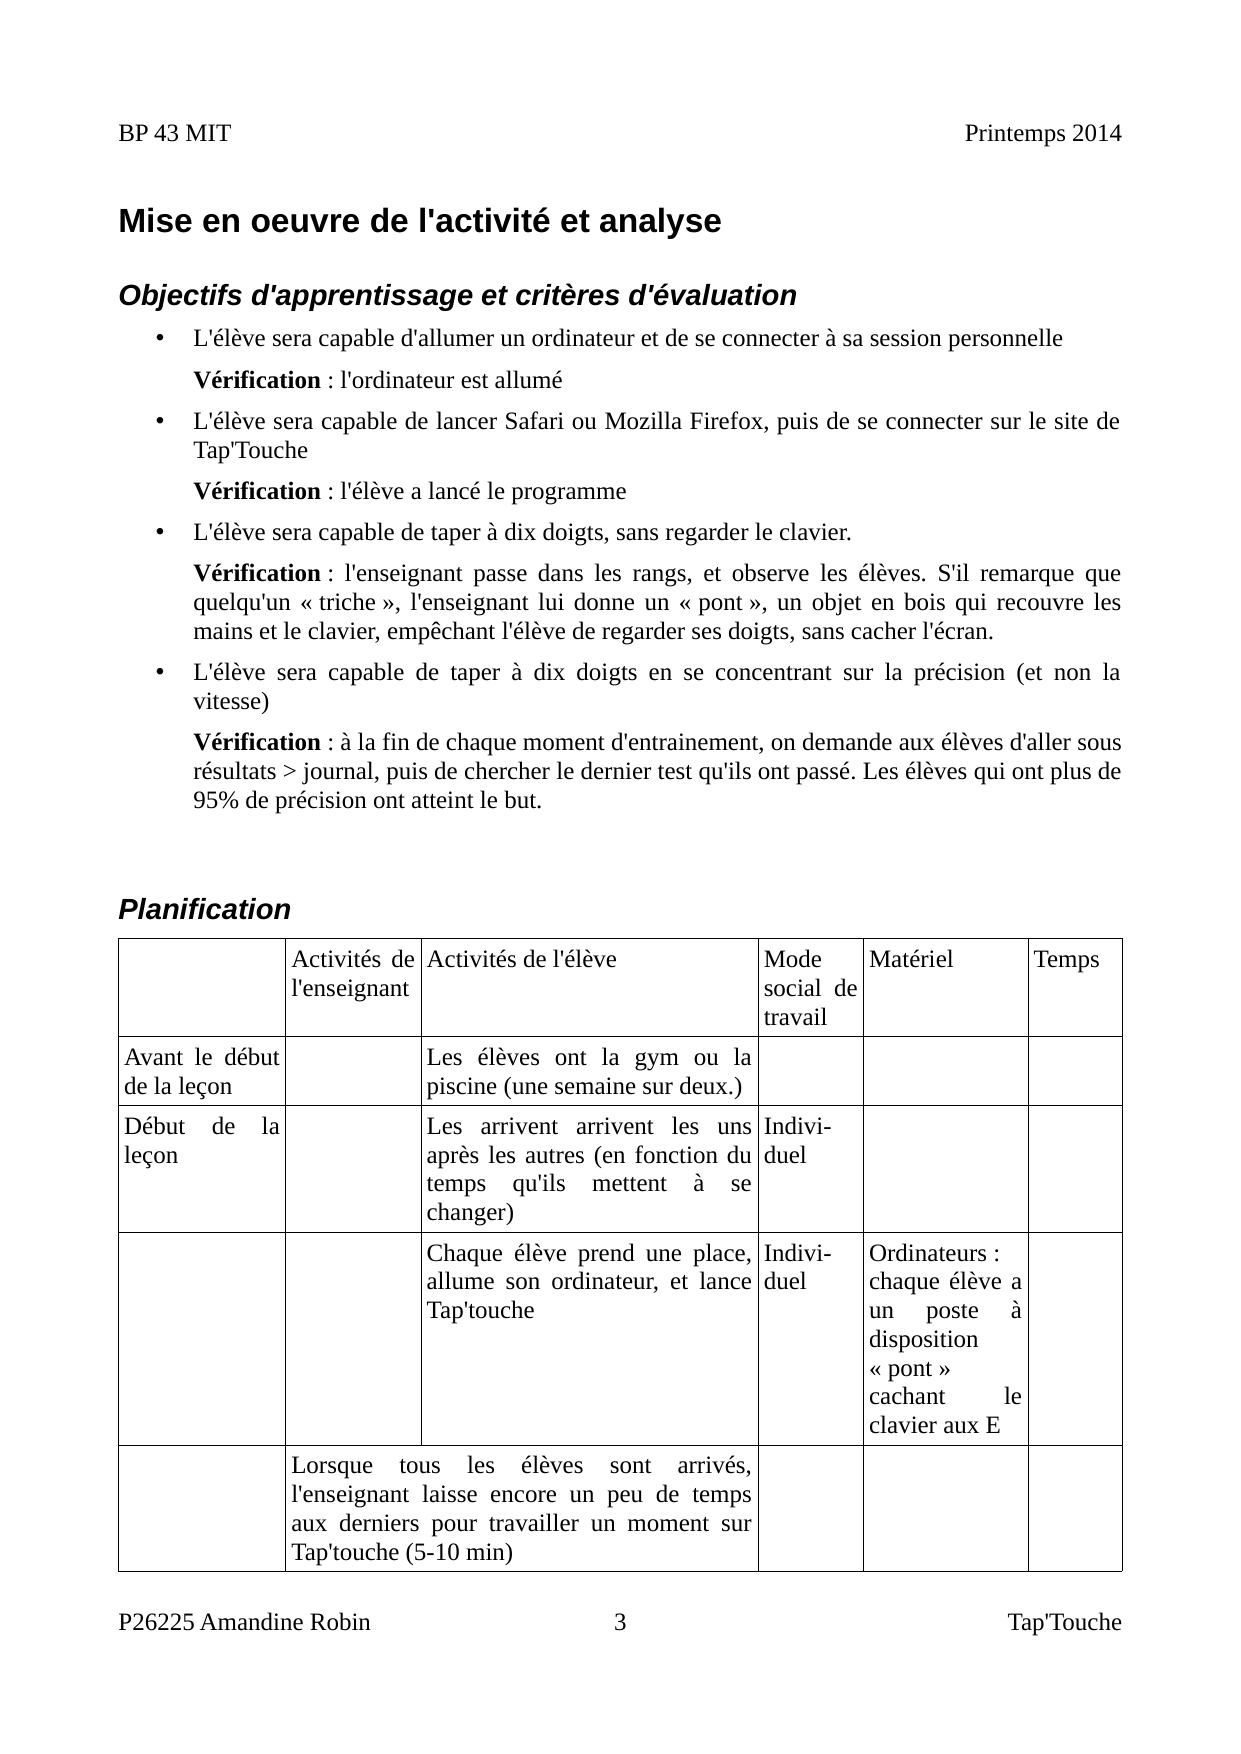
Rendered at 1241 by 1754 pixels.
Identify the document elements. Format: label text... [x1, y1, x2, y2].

table_cell [864, 1106, 1028, 1232]
list Vérification : l'élève a lancé le programme [156, 476, 1122, 505]
table_cell Chaque élève prend une place, allume son ordinateur, et lance Tap'touche [422, 1233, 758, 1444]
subtitle Objectifs d'apprentissage et critères d'évaluation [118, 277, 1122, 311]
table_cell [286, 1233, 421, 1444]
table_header Activités de l'élève [422, 939, 758, 1036]
table_cell [119, 1446, 285, 1571]
table_header Temps [1029, 939, 1122, 1036]
table_cell [286, 1037, 421, 1105]
table_cell [119, 1233, 285, 1444]
table_cell Lorsque tous les élèves sont arrivés, l'enseignant laisse encore un peu de temps aux derniers pour travailler un moment sur Tap'touche (5-10 min) [286, 1446, 758, 1571]
table_header Activités de l'enseignant [286, 939, 421, 1036]
table_header [119, 939, 285, 1036]
table_cell Indivi-duel [759, 1106, 863, 1232]
table_cell Les arrivent arrivent les uns après les autres (en fonction du temps qu'ils mettent à se changer) [422, 1106, 758, 1232]
table_cell [864, 1446, 1028, 1571]
table_cell Indivi-duel [759, 1233, 863, 1444]
list L'élève sera capable de taper à dix doigts, sans regarder le clavier. [156, 517, 1122, 546]
table_cell [286, 1106, 421, 1232]
table_cell [759, 1037, 863, 1105]
subtitle Planification [118, 892, 1122, 926]
subtitle Mise en oeuvre de l'activité et analyse [118, 201, 1122, 240]
table_cell Début de la leçon [119, 1106, 285, 1232]
list Vérification : l'enseignant passe dans les rangs, et observe les élèves. S'il remarque que quelqu'un « triche », l'enseignant lui donne un « pont », un objet en bois qui recouvre les mains et le clavier, empêchant l'élève de regarder ses doigts, sans cacher l'écran. [156, 558, 1122, 645]
table_cell [759, 1446, 863, 1571]
list L'élève sera capable de taper à dix doigts en se concentrant sur la précision (et non la vitesse) [156, 657, 1122, 715]
table_cell [1029, 1106, 1122, 1232]
table_cell [1029, 1233, 1122, 1444]
table_header Mode social de travail [759, 939, 863, 1036]
table_cell Avant le début de la leçon [119, 1037, 285, 1105]
table_cell Ordinateurs : chaque élève a un poste à disposition « pont » cachant le clavier aux E [864, 1233, 1028, 1444]
list Vérification : l'ordinateur est allumé [156, 365, 1122, 393]
list L'élève sera capable de lancer Safari ou Mozilla Firefox, puis de se connecter sur le site de Tap'Touche [156, 406, 1122, 463]
table_cell [1029, 1446, 1122, 1571]
list Vérification : à la fin de chaque moment d'entrainement, on demande aux élèves d'aller sous résultats > journal, puis de chercher le dernier test qu'ils ont passé. Les élèves qui ont plus de 95% de précision ont atteint le but. [156, 727, 1122, 813]
table_cell [1029, 1037, 1122, 1105]
list L'élève sera capable d'allumer un ordinateur et de se connecter à sa session personnelle [156, 323, 1122, 352]
table_header Matériel [864, 939, 1028, 1036]
table_cell Les élèves ont la gym ou la piscine (une semaine sur deux.) [422, 1037, 758, 1105]
table_cell [864, 1037, 1028, 1105]
